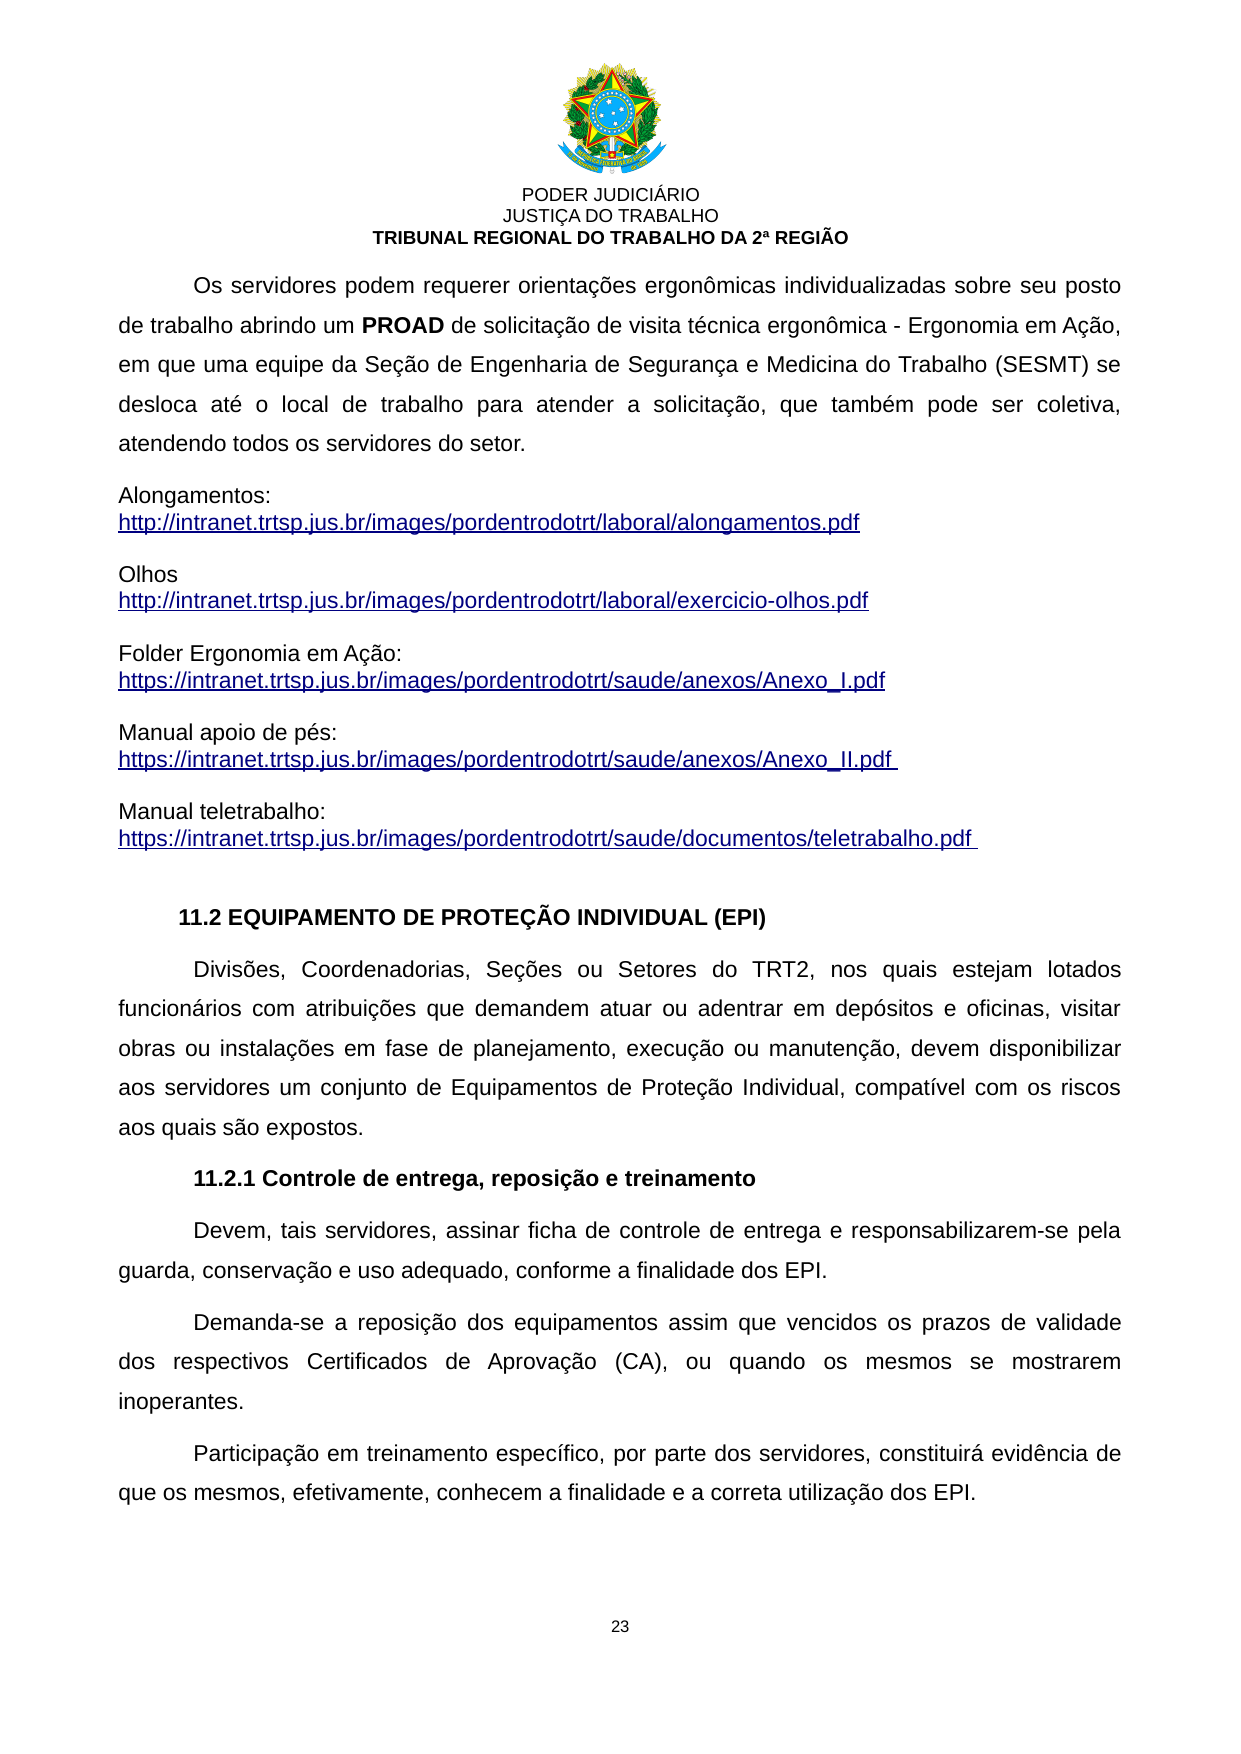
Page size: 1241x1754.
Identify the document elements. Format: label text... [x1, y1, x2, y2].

text Participação em treinamento específico, por parte dos servidores, constituirá evidência de que os mesmos, efetivamente, conhecem a finalidade e a correta utilização dos EPI. [118, 1439, 1122, 1505]
text Alongamentos: [118, 482, 1122, 508]
subtitle 11.2 EQUIPAMENTO DE PROTEÇÃO INDIVIDUAL (EPI) [118, 904, 1122, 930]
text Divisões, Coordenadorias, Seções ou Setores do TRT2, nos quais estejam lotados funcionários com atribuições que demandem atuar ou adentrar em depósitos e oficinas, visitar obras ou instalações em fase de planejamento, execução ou manutenção, devem disponibilizar aos servidores um conjunto de Equipamentos de Proteção Individual, compatível com os riscos aos quais são expostos. [118, 956, 1122, 1140]
text Olhos [118, 561, 1122, 587]
text 11.2.1 Controle de entrega, reposição e treinamento [118, 1165, 1122, 1192]
text Devem, tais servidores, assinar ficha de controle de entrega e responsabilizarem-se pela guarda, conservação e uso adequado, conforme a finalidade dos EPI. [118, 1217, 1122, 1283]
text http://intranet.trtsp.jus.br/images/pordentrodotrt/laboral/alongamentos.pdf [118, 508, 1122, 535]
text Manual teletrabalho: [118, 798, 1122, 825]
text Os servidores podem requerer orientações ergonômicas individualizadas sobre seu posto de trabalho abrindo um PROAD de solicitação de visita técnica ergonômica - Ergonomia em Ação, em que uma equipe da Seção de Engenharia de Segurança e Medicina do Trabalho (SESMT) se desloca até o local de trabalho para atender a solicitação, que também pode ser coletiva, atendendo todos os servidores do setor. [118, 272, 1122, 457]
text https://intranet.trtsp.jus.br/images/pordentrodotrt/saude/documentos/teletrabalho.pdf [118, 825, 1122, 851]
text http://intranet.trtsp.jus.br/images/pordentrodotrt/laboral/exercicio-olhos.pdf [118, 587, 1122, 614]
text Manual apoio de pés: [118, 719, 1122, 746]
text https://intranet.trtsp.jus.br/images/pordentrodotrt/saude/anexos/Anexo_I.pdf [118, 667, 1122, 693]
text Demanda-se a reposição dos equipamentos assim que vencidos os prazos de validade dos respectivos Certificados de Aprovação (CA), ou quando os mesmos se mostrarem inoperantes. [118, 1309, 1122, 1414]
text https://intranet.trtsp.jus.br/images/pordentrodotrt/saude/anexos/Anexo_II.pdf [118, 746, 1122, 772]
text Folder Ergonomia em Ação: [118, 640, 1122, 667]
